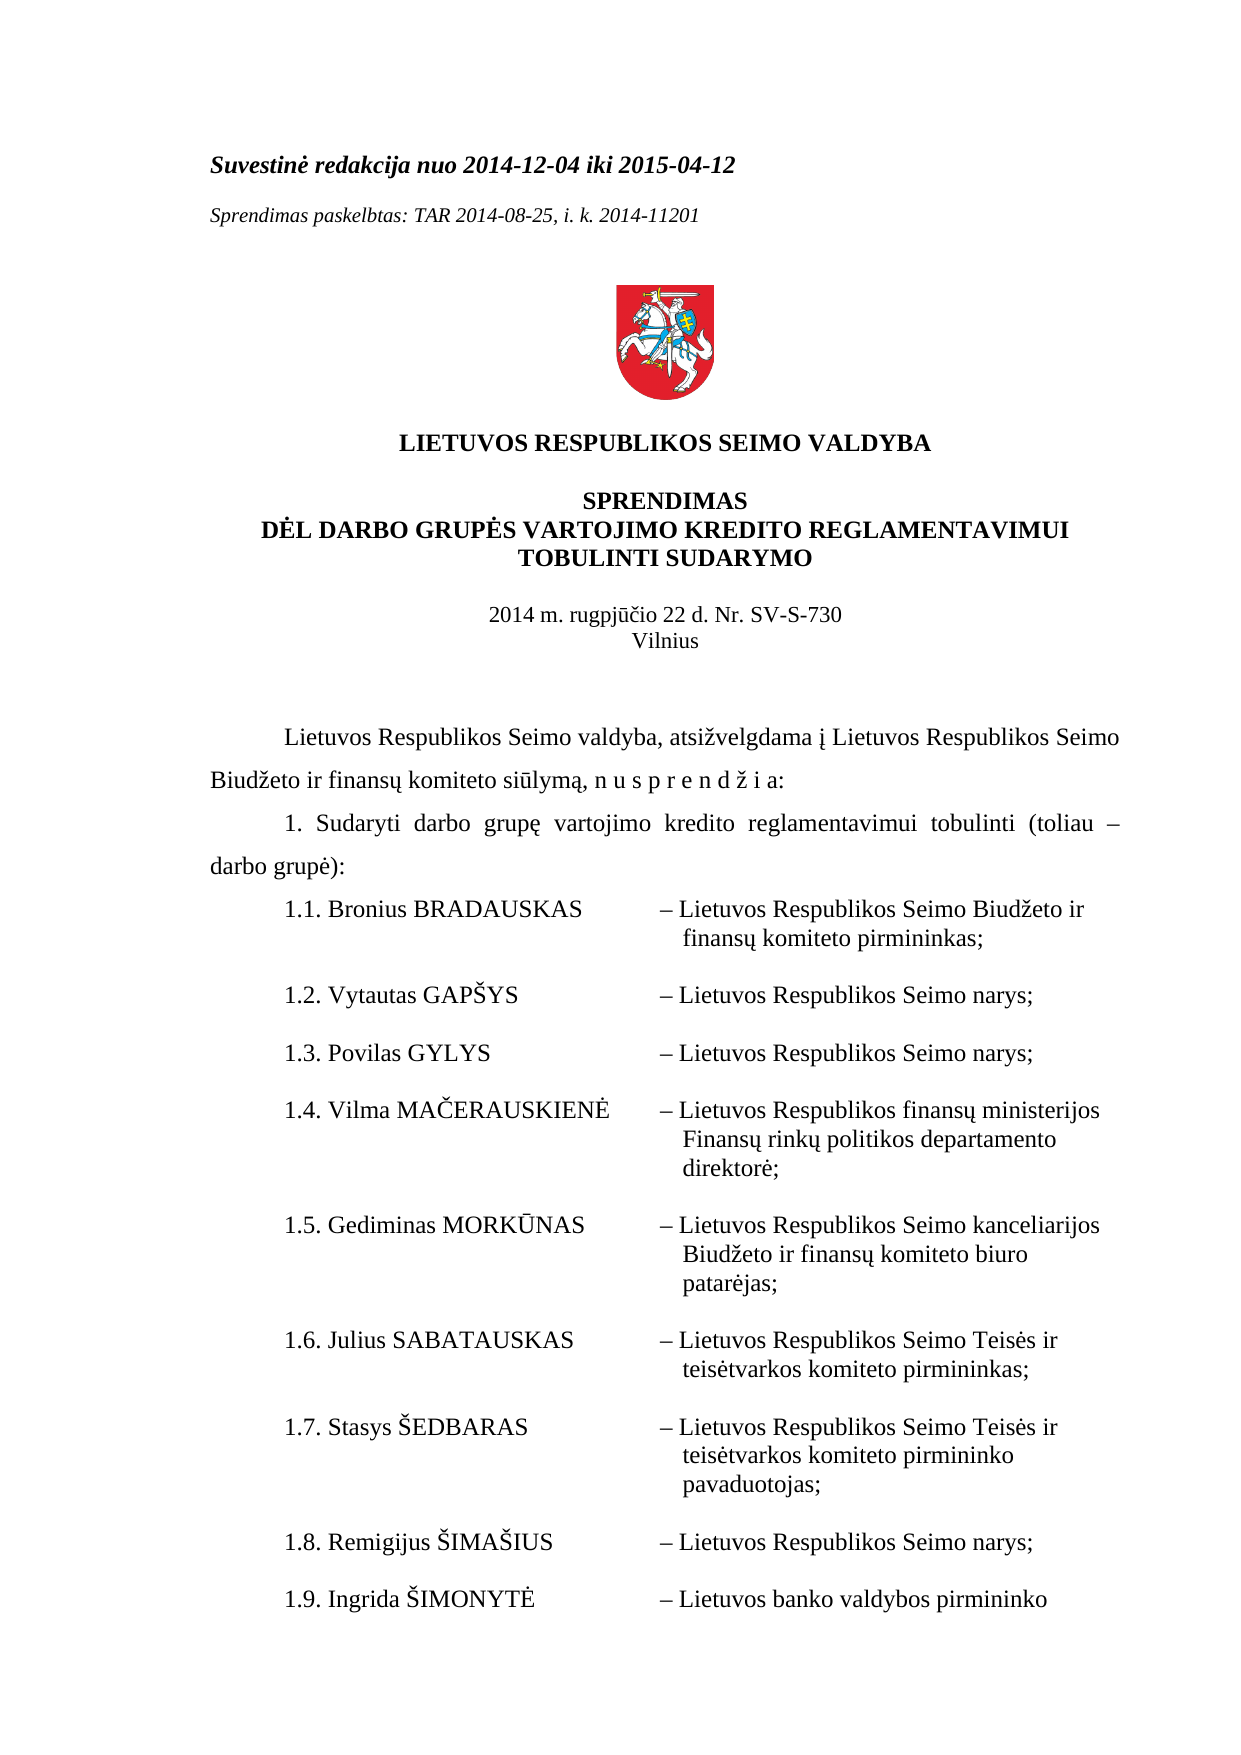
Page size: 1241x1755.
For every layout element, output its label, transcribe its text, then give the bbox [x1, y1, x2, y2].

text 1.7. Stasys ŠEDBARAS – Lietuvos Respublikos Seimo Teisės ir [210, 1412, 1120, 1441]
text patarėjas; [210, 1268, 1120, 1297]
text 1.3. Povilas GYLYS – Lietuvos Respublikos Seimo narys; [210, 1038, 1120, 1067]
text Finansų rinkų politikos departamento [210, 1124, 1120, 1153]
text Suvestinė redakcija nuo 2014-12-04 iki 2015-04-12 [210, 150, 1120, 179]
text 1.5. Gediminas MORKŪNAS – Lietuvos Respublikos Seimo kanceliarijos [210, 1211, 1120, 1239]
text direktorė; [210, 1153, 1120, 1182]
text 1.6. Julius SABATAUSKAS – Lietuvos Respublikos Seimo Teisės ir [210, 1326, 1120, 1354]
text Lietuvos Respublikos Seimo valdyba, atsižvelgdama į Lietuvos Respublikos Seimo Biudžeto ir finansų komiteto siūlymą, n u s p r e n d ž i a: [210, 722, 1120, 794]
text finansų komiteto pirmininkas; [210, 923, 1120, 952]
text 1. Sudaryti darbo grupę vartojimo kredito reglamentavimui tobulinti (toliau – darbo grupė): [210, 808, 1120, 880]
text DĖL DARBO GRUPĖS VARTOJIMO KREDITO REGLAMENTAVIMUI TOBULINTI SUDARYMO [210, 515, 1120, 572]
text SPRENDIMAS [210, 486, 1120, 515]
text Sprendimas paskelbtas: TAR 2014-08-25, i. k. 2014-11201 [210, 203, 1120, 227]
text LIETUVOS RESPUBLIKOS SEIMO VALDYBA [210, 428, 1120, 457]
text 1.2. Vytautas GAPŠYS – Lietuvos Respublikos Seimo narys; [210, 981, 1120, 1009]
text 1.4. Vilma MAČERAUSKIENĖ – Lietuvos Respublikos finansų ministerijos [210, 1096, 1120, 1124]
text 1.8. Remigijus ŠIMAŠIUS – Lietuvos Respublikos Seimo narys; [210, 1527, 1120, 1556]
text teisėtvarkos komiteto pirmininkas; [210, 1354, 1120, 1383]
text pavaduotojas; [210, 1469, 1120, 1498]
text 1.1. Bronius BRADAUSKAS – Lietuvos Respublikos Seimo Biudžeto ir [210, 894, 1120, 923]
text 1.9. Ingrida ŠIMONYTĖ – Lietuvos banko valdybos pirmininko [210, 1584, 1120, 1613]
text teisėtvarkos komiteto pirmininko [210, 1441, 1120, 1469]
text 2014 m. rugpjūčio 22 d. Nr. SV-S-730 Vilnius [210, 601, 1120, 654]
text Biudžeto ir finansų komiteto biuro [210, 1239, 1120, 1268]
